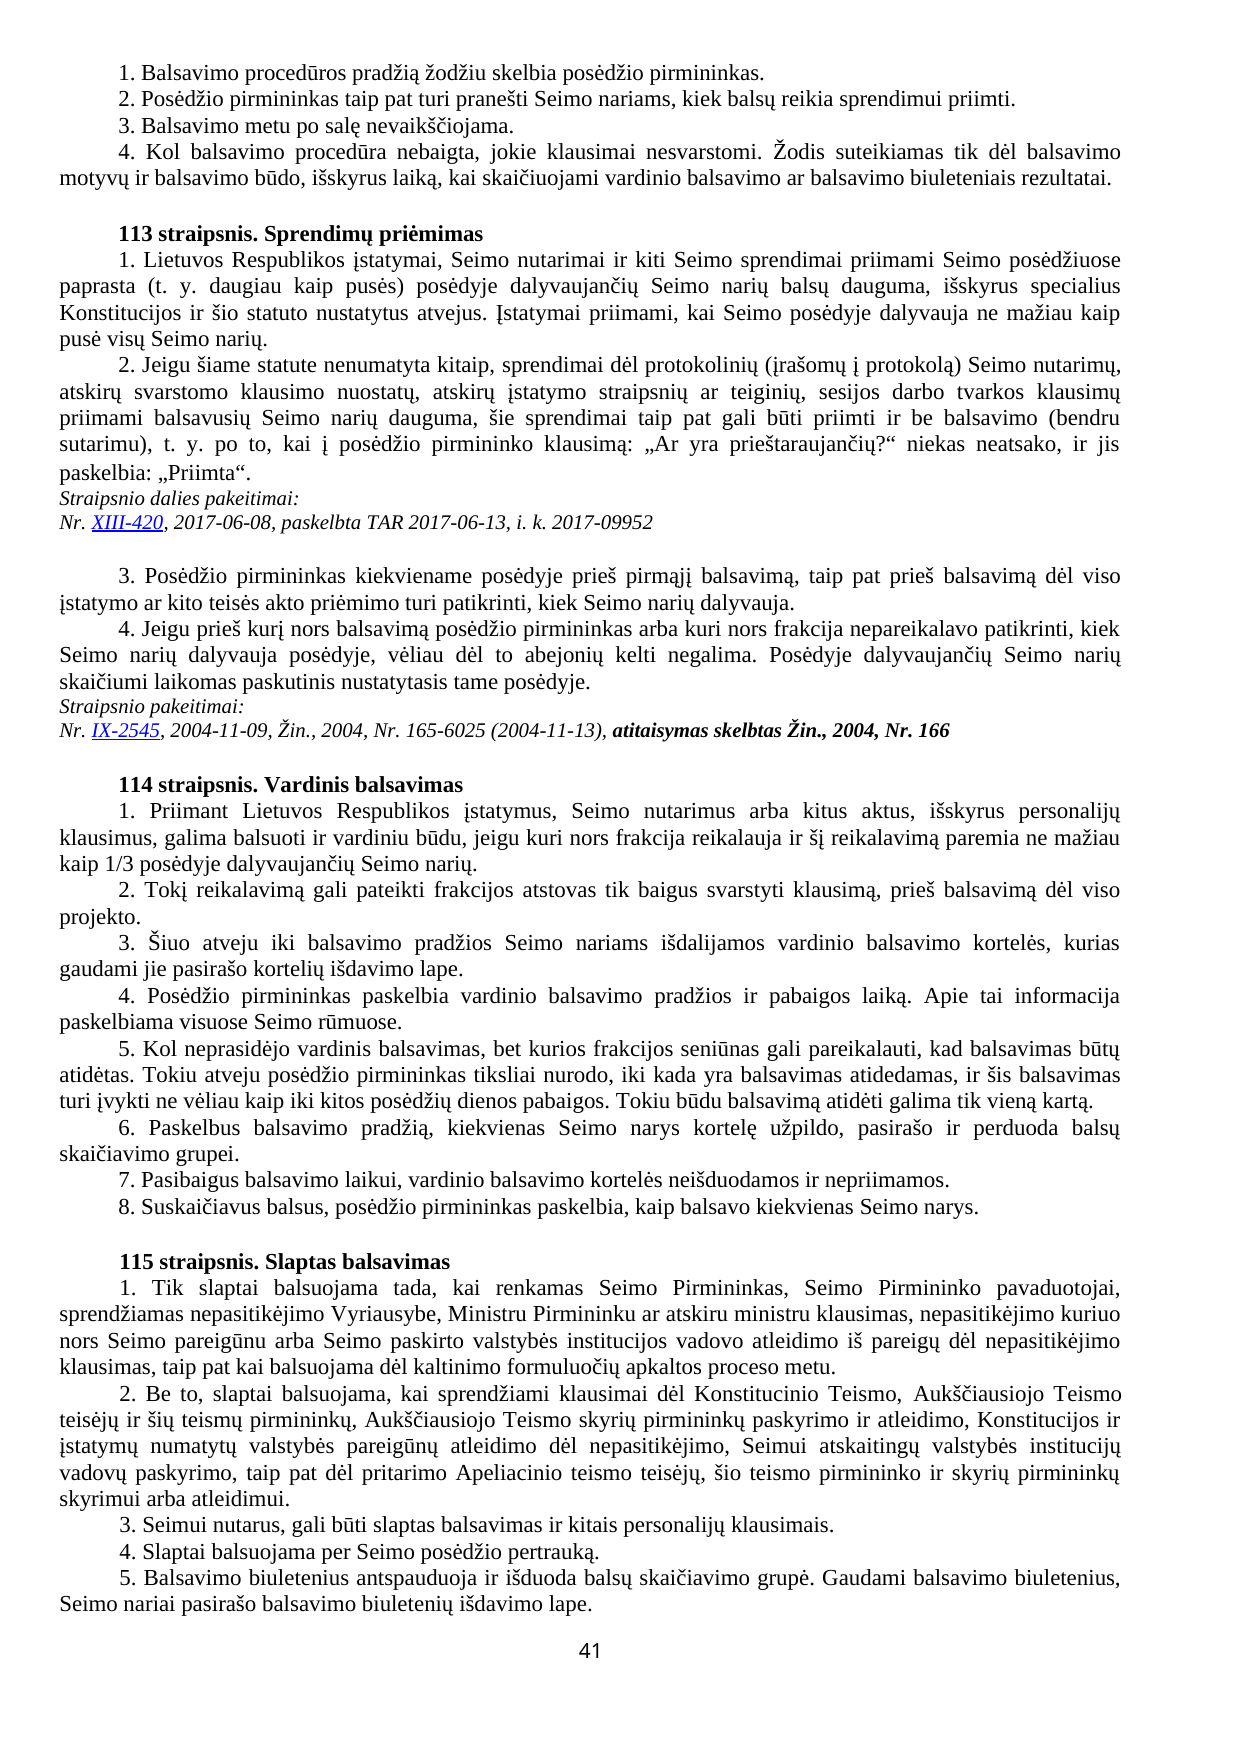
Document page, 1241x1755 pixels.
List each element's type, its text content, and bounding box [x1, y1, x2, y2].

text 1. Lietuvos Respublikos įstatymai, Seimo nutarimai ir kiti Seimo sprendimai priimami Seimo posėdžiuose paprasta (t. y. daugiau kaip pusės) posėdyje dalyvaujančių Seimo narių balsų dauguma, išskyrus specialius Konstitucijos ir šio statuto nustatytus atvejus. Įstatymai priimami, kai Seimo posėdyje dalyvauja ne mažiau kaip pusė visų Seimo narių. [59, 246, 1122, 351]
text 1. Tik slaptai balsuojama tada, kai renkamas Seimo Pirmininkas, Seimo Pirmininko pavaduotojai, sprendžiamas nepasitikėjimo Vyriausybe, Ministru Pirmininku ar atskiru ministru klausimas, nepasitikėjimo kuriuo nors Seimo pareigūnu arba Seimo paskirto valstybės institucijos vadovo atleidimo iš pareigų dėl nepasitikėjimo klausimas, taip pat kai balsuojama dėl kaltinimo formuluočių apkaltos proceso metu. [59, 1274, 1122, 1379]
text Straipsnio pakeitimai: [59, 694, 1122, 718]
text 4. Posėdžio pirmininkas paskelbia vardinio balsavimo pradžios ir pabaigos laiką. Apie tai informacija paskelbiama visuose Seimo rūmuose. [59, 982, 1122, 1034]
text 1. Priimant Lietuvos Respublikos įstatymus, Seimo nutarimus arba kitus aktus, išskyrus personalijų klausimus, galima balsuoti ir vardiniu būdu, jeigu kuri nors frakcija reikalauja ir šį reikalavimą paremia ne mažiau kaip 1/3 posėdyje dalyvaujančių Seimo narių. [59, 797, 1122, 876]
text 3. Šiuo atveju iki balsavimo pradžios Seimo nariams išdalijamos vardinio balsavimo kortelės, kurias gaudami jie pasirašo kortelių išdavimo lape. [59, 929, 1122, 982]
text 2. Be to, slaptai balsuojama, kai sprendžiami klausimai dėl Konstitucinio Teismo, Aukščiausiojo Teismo teisėjų ir šių teismų pirmininkų, Aukščiausiojo Teismo skyrių pirmininkų paskyrimo ir atleidimo, Konstitucijos ir įstatymų numatytų valstybės pareigūnų atleidimo dėl nepasitikėjimo, Seimui atskaitingų valstybės institucijų vadovų paskyrimo, taip pat dėl pritarimo Apeliacinio teismo teisėjų, šio teismo pirmininko ir skyrių pirmininkų skyrimui arba atleidimui. [59, 1379, 1122, 1511]
text 115 straipsnis. Slaptas balsavimas [59, 1248, 1122, 1274]
text 1. Balsavimo procedūros pradžią žodžiu skelbia posėdžio pirmininkas. [59, 59, 1122, 85]
text 8. Suskaičiavus balsus, posėdžio pirmininkas paskelbia, kaip balsavo kiekvienas Seimo narys. [59, 1193, 1122, 1219]
text 114 straipsnis. Vardinis balsavimas [59, 771, 1122, 797]
text 5. Kol neprasidėjo vardinis balsavimas, bet kurios frakcijos seniūnas gali pareikalauti, kad balsavimas būtų atidėtas. Tokiu atveju posėdžio pirmininkas tiksliai nurodo, iki kada yra balsavimas atidedamas, ir šis balsavimas turi įvykti ne vėliau kaip iki kitos posėdžių dienos pabaigos. Tokiu būdu balsavimą atidėti galima tik vieną kartą. [59, 1034, 1122, 1114]
text 113 straipsnis. Sprendimų priėmimas [59, 219, 1122, 246]
text 2. Tokį reikalavimą gali pateikti frakcijos atstovas tik baigus svarstyti klausimą, prieš balsavimą dėl viso projekto. [59, 876, 1122, 929]
text 2. Posėdžio pirmininkas taip pat turi pranešti Seimo nariams, kiek balsų reikia sprendimui priimti. [59, 85, 1122, 112]
text Nr. IX-2545, 2004-11-09, Žin., 2004, Nr. 165-6025 (2004-11-13), atitaisymas skelbtas Žin., 2004, Nr. 166 [59, 718, 1122, 742]
text Straipsnio dalies pakeitimai: [59, 486, 1122, 509]
text 7. Pasibaigus balsavimo laikui, vardinio balsavimo kortelės neišduodamos ir nepriimamos. [59, 1166, 1122, 1193]
text 3. Posėdžio pirmininkas kiekviename posėdyje prieš pirmąjį balsavimą, taip pat prieš balsavimą dėl viso įstatymo ar kito teisės akto priėmimo turi patikrinti, kiek Seimo narių dalyvauja. [59, 562, 1122, 615]
text Nr. XIII-420, 2017-06-08, paskelbta TAR 2017-06-13, i. k. 2017-09952 [59, 509, 1122, 534]
text 6. Paskelbus balsavimo pradžią, kiekvienas Seimo narys kortelę užpildo, pasirašo ir perduoda balsų skaičiavimo grupei. [59, 1114, 1122, 1166]
text 4. Kol balsavimo procedūra nebaigta, jokie klausimai nesvarstomi. Žodis suteikiamas tik dėl balsavimo motyvų ir balsavimo būdo, išskyrus laiką, kai skaičiuojami vardinio balsavimo ar balsavimo biuleteniais rezultatai. [59, 138, 1122, 191]
text 3. Seimui nutarus, gali būti slaptas balsavimas ir kitais personalijų klausimais. [59, 1511, 1122, 1538]
text 2. Jeigu šiame statute nenumatyta kitaip, sprendimai dėl protokolinių (įrašomų į protokolą) Seimo nutarimų, atskirų svarstomo klausimo nuostatų, atskirų įstatymo straipsnių ar teiginių, sesijos darbo tvarkos klausimų priimami balsavusių Seimo narių dauguma, šie sprendimai taip pat gali būti priimti ir be balsavimo (bendru sutarimu), t. y. po to, kai į posėdžio pirmininko klausimą: „Ar yra prieštaraujančių?“ niekas neatsako, ir jis paskelbia: „Priimta“. [59, 351, 1122, 486]
text 3. Balsavimo metu po salę nevaikščiojama. [59, 112, 1122, 138]
text 4. Slaptai balsuojama per Seimo posėdžio pertrauką. [59, 1538, 1122, 1564]
text 4. Jeigu prieš kurį nors balsavimą posėdžio pirmininkas arba kuri nors frakcija nepareikalavo patikrinti, kiek Seimo narių dalyvauja posėdyje, vėliau dėl to abejonių kelti negalima. Posėdyje dalyvaujančių Seimo narių skaičiumi laikomas paskutinis nustatytasis tame posėdyje. [59, 615, 1122, 694]
text 5. Balsavimo biuletenius antspauduoja ir išduoda balsų skaičiavimo grupė. Gaudami balsavimo biuletenius, Seimo nariai pasirašo balsavimo biuletenių išdavimo lape. [59, 1564, 1122, 1617]
